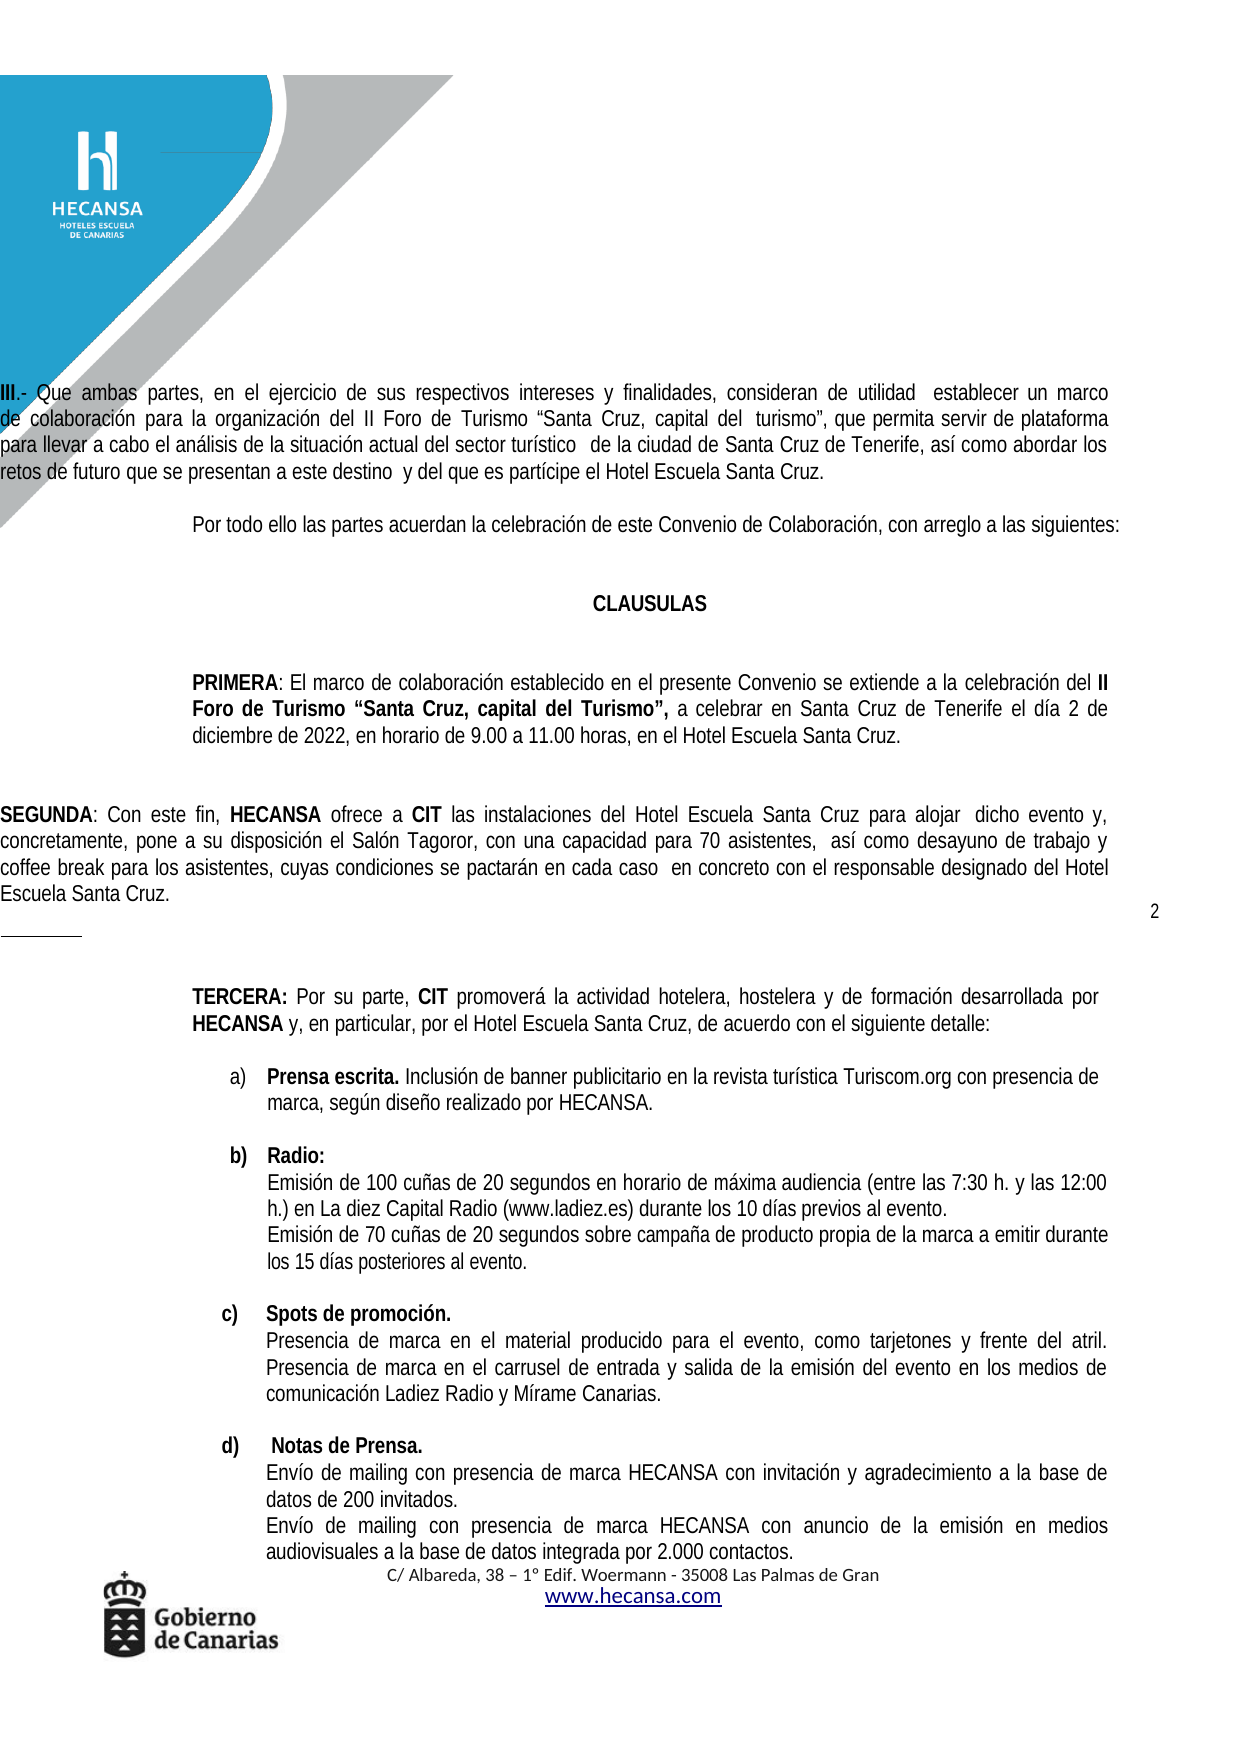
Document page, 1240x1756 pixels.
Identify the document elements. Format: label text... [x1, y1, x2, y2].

text TERCERA: Por su parte, CIT promoverá la actividad hotelera, hostelera y de formación desarrollada por [192, 984, 1239, 1010]
text PRIMERA: El marco de colaboración establecido en el presente Convenio se extiende a la celebración del II Foro de Turismo “Santa Cruz, capital del Turismo”, a celebrar en Santa Cruz de Tenerife el día 2 de diciembre de 2022, en horario de 9.00 a 11.00 horas, en el Hotel Escuela Santa Cruz. [192, 669, 1108, 748]
text Emisión de 100 cuñas de 20 segundos en horario de máxima audiencia (entre las 7:30 h. y las 12:00 h.) en La diez Capital Radio (www.ladiez.es) durante los 10 días previos al evento. [267, 1168, 1108, 1221]
text 2 [0, 906, 1159, 922]
list Radio: [229, 1142, 1239, 1168]
list Notas de Prensa. [221, 1432, 1239, 1459]
text Envío de mailing con presencia de marca HECANSA con invitación y agradecimiento a la base de datos de 200 invitados. [266, 1459, 1108, 1512]
text Por todo ello las partes acuerdan la celebración de este Convenio de Colaboración, con arreglo a las siguientes: [192, 511, 1239, 537]
subtitle CLAUSULAS [418, 590, 881, 616]
text Emisión de 70 cuñas de 20 segundos sobre campaña de producto propia de la marca a emitir durante los 15 días posteriores al evento. [267, 1221, 1108, 1274]
text Presencia de marca en el material producido para el evento, como tarjetones y frente del atril. Presencia de marca en el carrusel de entrada y salida de la emisión del evento en los medios de comunicación Ladiez Radio y Mírame Canarias. [266, 1327, 1108, 1406]
text a) Prensa escrita. Inclusión de banner publicitario en la revista turística Turiscom.org con presencia de marca, según diseño realizado por HECANSA. [229, 1063, 1114, 1116]
list Spots de promoción. [221, 1300, 1239, 1327]
text SEGUNDA: Con este fin, HECANSA ofrece a CIT las instalaciones del Hotel Escuela Santa Cruz para alojar dicho evento y, concretamente, pone a su disposición el Salón Tagoror, con una capacidad para 70 asistentes, así como desayuno de trabajo y coffee break para los asistentes, cuyas condiciones se pactarán en cada caso en concreto con el responsable designado del Hotel Escuela Santa Cruz. [0, 801, 1108, 906]
text HECANSA y, en particular, por el Hotel Escuela Santa Cruz, de acuerdo con el siguiente detalle: [192, 1010, 1239, 1036]
text Envío de mailing con presencia de marca HECANSA con anuncio de la emisión en medios audiovisuales a la base de datos integrada por 2.000 contactos. [266, 1512, 1108, 1565]
text III.- Que ambas partes, en el ejercicio de sus respectivos intereses y finalidades, consideran de utilidad establecer un marco de colaboración para la organización del II Foro de Turismo “Santa Cruz, capital del turismo”, que permita servir de plataforma para llevar a cabo el análisis de la situación actual del sector turístico de la ciudad de Santa Cruz de Tenerife, así como abordar los retos de futuro que se presentan a este destino y del que es partícipe el Hotel Escuela Santa Cruz. [46, 379, 1108, 484]
